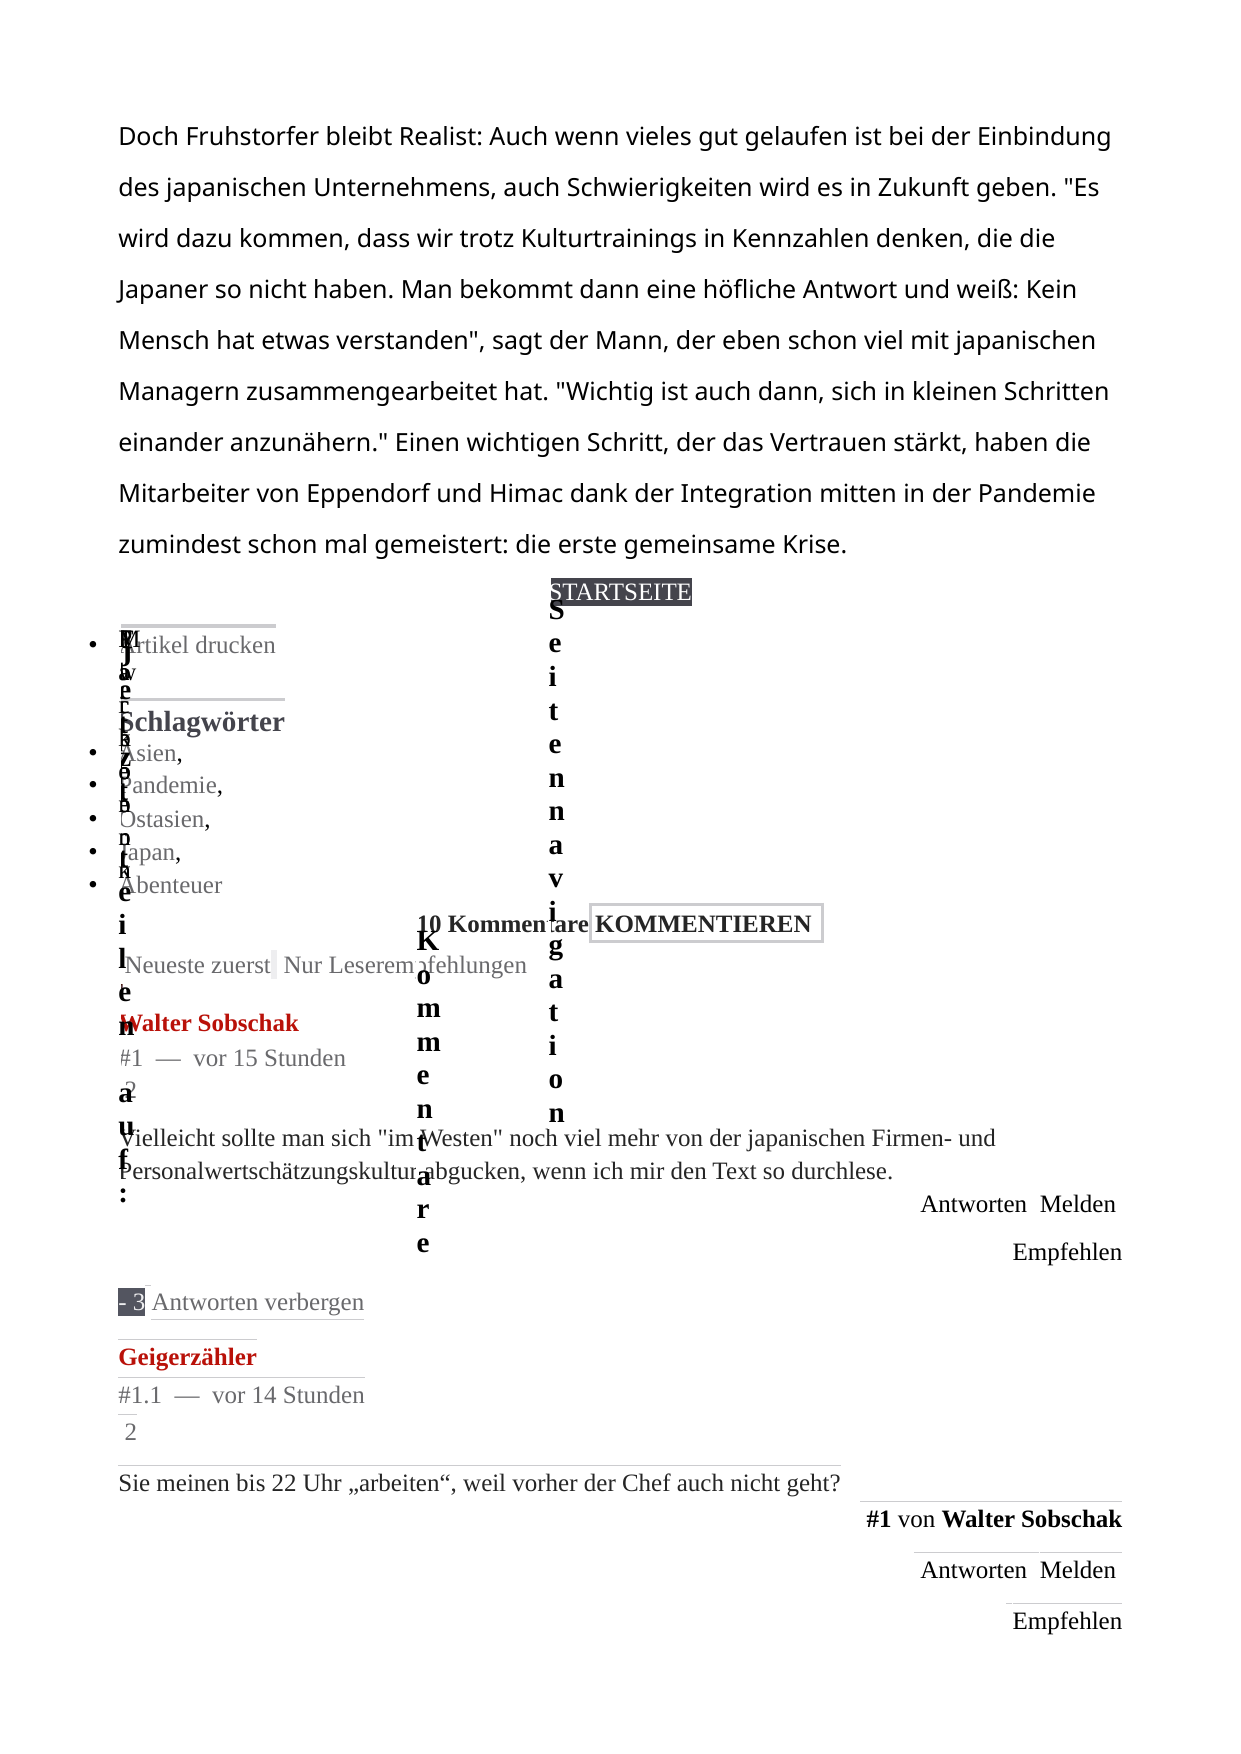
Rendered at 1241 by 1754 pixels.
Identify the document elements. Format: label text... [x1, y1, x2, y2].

list Ostasien [551, 804, 1122, 832]
text 2 [551, 1076, 1122, 1104]
text 2 [553, 1076, 557, 1087]
list Asien [551, 738, 1122, 766]
list Ostasien [207, 804, 548, 832]
text Antworten Melden [118, 1552, 1122, 1584]
text Neueste zuerst Nur Leserempfehlungen [121, 950, 416, 979]
list Abenteuer [551, 870, 1122, 898]
text Doch Fruhstorfer bleibt Realist: Auch wenn vieles gut gelaufen ist bei der Einbindung des japanischen Unternehmens, auch Schwierigkeiten wird es in Zukunft geben. "Es wird dazu kommen, dass wir trotz Kulturtrainings in Kennzahlen denken, die die Japaner so nicht haben. Man bekommt dann eine höfliche Antwort und weiß: Kein Mensch hat etwas verstanden", sagt der Mann, der eben schon viel mit japanischen Managern zusammengearbeitet hat. "Wichtig ist auch dann, sich in kleinen Schritten einander anzunähern." Einen wichtigen Schritt, der das Vertrauen stärkt, haben die Mitarbeiter von Eppendorf und Himac dank der Integration mitten in der Pandemie zumindest schon mal gemeistert: die erste gemeinsame Krise. [118, 118, 1122, 561]
text #1.1 — vor 14 Stunden [118, 1377, 1122, 1409]
text Empfehlen [118, 1237, 1122, 1266]
subtitle Walter Sobschak [419, 1008, 548, 1037]
text #1 — vor 15 Stunden [551, 1043, 1122, 1071]
text Vielleicht sollte man sich "im Westen" noch viel mehr von der japanischen Firmen- und Personalwertschätzungskultur abgucken, wenn ich mir den Text so durchlese. [419, 1123, 1122, 1185]
text Antworten Melden [118, 1189, 416, 1218]
text - 3 Antworten verbergen [118, 1284, 1122, 1319]
text Neueste zuerst Nur Leserempfehlungen [551, 950, 1122, 979]
subtitle Schlagwörter [551, 698, 1122, 738]
list Japan [124, 837, 175, 865]
text Sie meinen bis 22 Uhr „arbeiten“, weil vorher der Chef auch nicht geht? [118, 1465, 1122, 1496]
text 2 [118, 1414, 1122, 1445]
list Japan [177, 837, 548, 865]
list Pandemie [124, 771, 217, 799]
text 10 KommentareKOMMENTIEREN [121, 903, 548, 943]
list Asien [129, 738, 176, 766]
text 2 [419, 1076, 548, 1104]
text Empfehlen [118, 1603, 1122, 1635]
list Japan [551, 837, 1122, 865]
list Pandemie [551, 771, 1122, 799]
subtitle Walter Sobschak [551, 1008, 1122, 1037]
text STARTSEITE [118, 577, 1122, 606]
list Artikel drucken [121, 624, 548, 659]
list Pandemie [219, 771, 548, 799]
list Abenteuer [123, 870, 548, 898]
text #1 — vor 15 Stunden [121, 1043, 416, 1071]
list Artikel drucken [551, 624, 1122, 659]
subtitle Schlagwörter [122, 698, 548, 738]
text 10 KommentareKOMMENTIEREN [551, 903, 589, 943]
subtitle Walter Sobschak [121, 1008, 416, 1037]
text Neueste zuerst Nur Leserempfehlungen [419, 950, 548, 979]
text Vielleicht sollte man sich "im Westen" noch viel mehr von der japanischen Firmen- und Personalwertschätzungskultur abgucken, wenn ich mir den Text so durchlese. [121, 1123, 416, 1185]
text Antworten Melden [419, 1189, 1122, 1218]
text 10 KommentareKOMMENTIEREN [592, 906, 821, 940]
text 10 KommentareKOMMENTIEREN [824, 903, 1122, 943]
list Ostasien [121, 804, 204, 832]
text #1 — vor 15 Stunden [419, 1043, 548, 1071]
list Asien [179, 738, 548, 766]
text #1 von Walter Sobschak [118, 1501, 1122, 1533]
text 2 [121, 1076, 416, 1104]
subtitle Geigerzähler [118, 1339, 1122, 1371]
